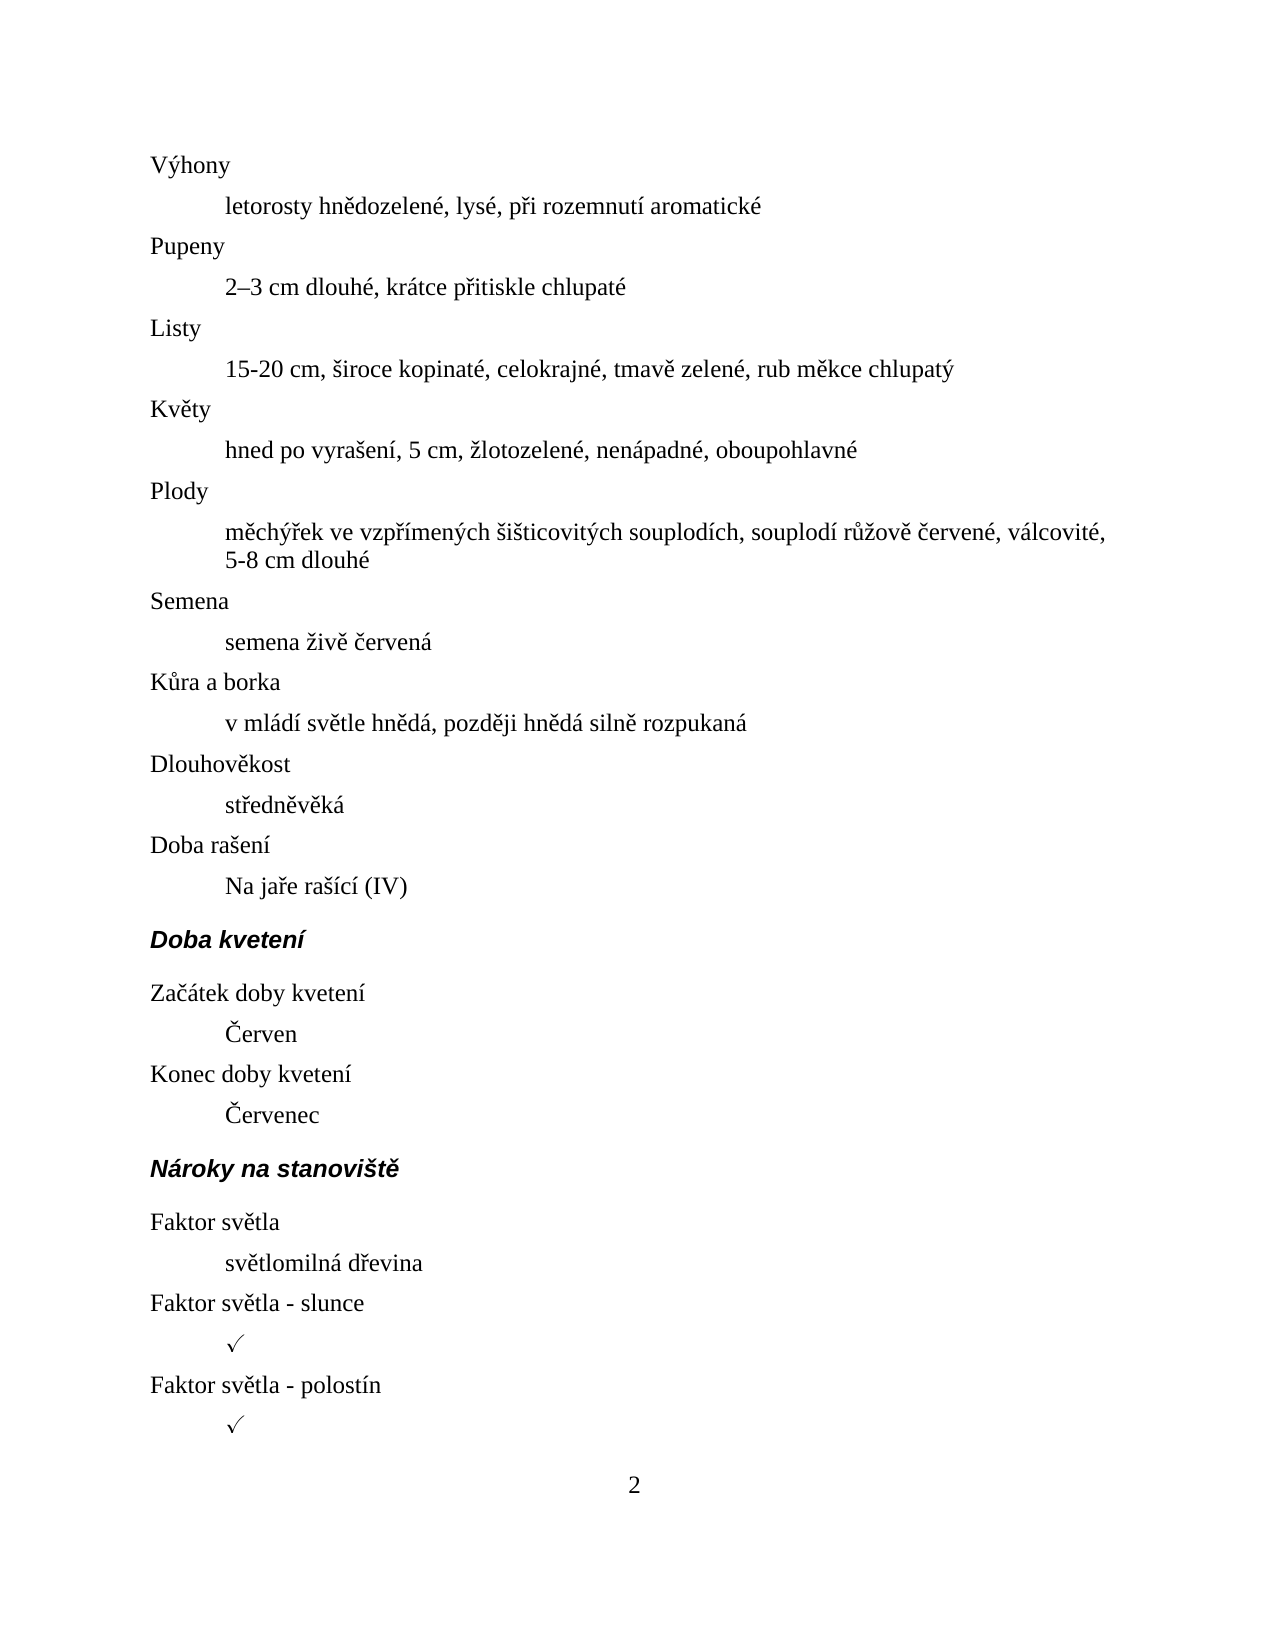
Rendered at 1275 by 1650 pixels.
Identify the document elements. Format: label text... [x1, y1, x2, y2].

text Faktor světla - slunce [150, 1288, 1125, 1317]
text Výhony [150, 150, 1125, 179]
text hned po vyrašení, 5 cm, žlotozelené, nenápadné, oboupohlavné [225, 435, 1125, 464]
text 2–3 cm dlouhé, krátce přitiskle chlupaté [225, 272, 1125, 301]
text Semena [150, 586, 1125, 615]
text v mládí světle hnědá, později hnědá silně rozpukaná [225, 708, 1125, 737]
text středněvěká [225, 790, 1125, 818]
text Listy [150, 313, 1125, 342]
text Konec doby kvetení [150, 1059, 1125, 1088]
text Červenec [225, 1100, 1125, 1129]
text Faktor světla - polostín [150, 1370, 1125, 1398]
text Začátek doby kvetení [150, 978, 1125, 1007]
text Plody [150, 476, 1125, 504]
text Kůra a borka [150, 667, 1125, 696]
text Faktor světla [150, 1207, 1125, 1236]
text Květy [150, 394, 1125, 423]
text Červen [225, 1019, 1125, 1047]
text měchýřek ve vzpřímených šišticovitých souplodích, souplodí růžově červené, válcovité, 5-8 cm dlouhé [225, 517, 1125, 574]
text Dlouhověkost [150, 749, 1125, 778]
subtitle Nároky na stanoviště [150, 1154, 1125, 1182]
text světlomilná dřevina [225, 1248, 1125, 1276]
text 15-20 cm, široce kopinaté, celokrajné, tmavě zelené, rub měkce chlupatý [225, 354, 1125, 382]
text Doba rašení [150, 830, 1125, 859]
text Na jaře rašící (IV) [225, 871, 1125, 900]
text ✓ [225, 1411, 1125, 1439]
subtitle Doba kvetení [150, 925, 1125, 953]
text letorosty hnědozelené, lysé, při rozemnutí aromatické [225, 191, 1125, 219]
text semena živě červená [225, 627, 1125, 656]
text Pupeny [150, 231, 1125, 260]
text ✓ [225, 1329, 1125, 1358]
